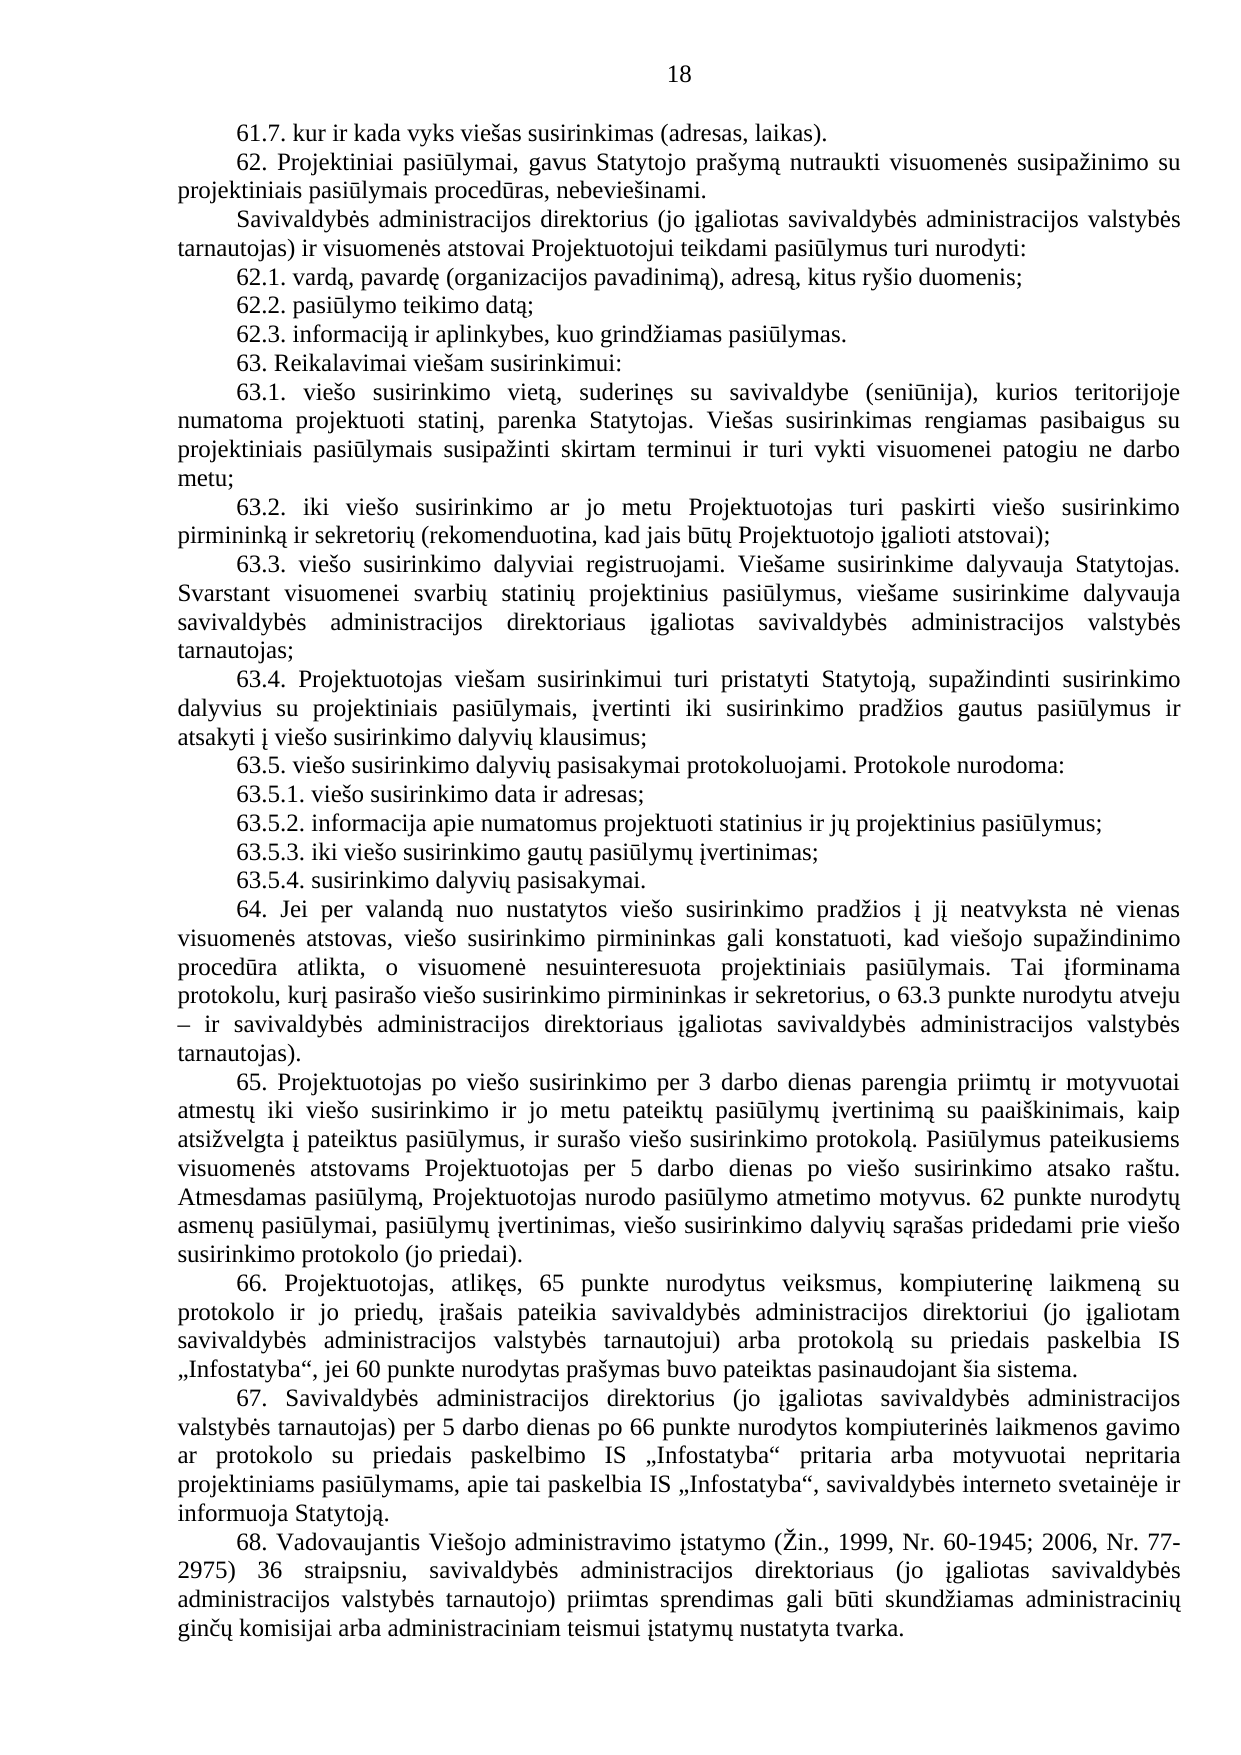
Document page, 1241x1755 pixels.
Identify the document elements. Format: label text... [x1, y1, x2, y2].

text 61.7. kur ir kada vyks viešas susirinkimas (adresas, laikas). [177, 118, 1181, 147]
text 63.5.1. viešo susirinkimo data ir adresas; [177, 779, 1181, 808]
text 63.5. viešo susirinkimo dalyvių pasisakymai protokoluojami. Protokole nurodoma: [177, 751, 1181, 779]
text Savivaldybės administracijos direktorius (jo įgaliotas savivaldybės administracijos valstybės tarnautojas) ir visuomenės atstovai Projektuotojui teikdami pasiūlymus turi nurodyti: [177, 204, 1181, 262]
text 63.4. Projektuotojas viešam susirinkimui turi pristatyti Statytoją, supažindinti susirinkimo dalyvius su projektiniais pasiūlymais, įvertinti iki susirinkimo pradžios gautus pasiūlymus ir atsakyti į viešo susirinkimo dalyvių klausimus; [177, 664, 1181, 751]
text 63. Reikalavimai viešam susirinkimui: [177, 348, 1181, 377]
text 63.5.4. susirinkimo dalyvių pasisakymai. [177, 866, 1181, 894]
text 63.2. iki viešo susirinkimo ar jo metu Projektuotojas turi paskirti viešo susirinkimo pirmininką ir sekretorių (rekomenduotina, kad jais būtų Projektuotojo įgalioti atstovai); [177, 492, 1181, 549]
text 64. Jei per valandą nuo nustatytos viešo susirinkimo pradžios į jį neatvyksta nė vienas visuomenės atstovas, viešo susirinkimo pirmininkas gali konstatuoti, kad viešojo supažindinimo procedūra atlikta, o visuomenė nesuinteresuota projektiniais pasiūlymais. Tai įforminama protokolu, kurį pasirašo viešo susirinkimo pirmininkas ir sekretorius, o 63.3 punkte nurodytu atveju – ir savivaldybės administracijos direktoriaus įgaliotas savivaldybės administracijos valstybės tarnautojas). [177, 894, 1181, 1067]
text 62. Projektiniai pasiūlymai, gavus Statytojo prašymą nutraukti visuomenės susipažinimo su projektiniais pasiūlymais procedūras, nebeviešinami. [177, 147, 1181, 204]
text 67. Savivaldybės administracijos direktorius (jo įgaliotas savivaldybės administracijos valstybės tarnautojas) per 5 darbo dienas po 66 punkte nurodytos kompiuterinės laikmenos gavimo ar protokolo su priedais paskelbimo IS „Infostatyba“ pritaria arba motyvuotai nepritaria projektiniams pasiūlymams, apie tai paskelbia IS „Infostatyba“, savivaldybės interneto svetainėje ir informuoja Statytoją. [177, 1383, 1181, 1527]
text 63.5.2. informacija apie numatomus projektuoti statinius ir jų projektinius pasiūlymus; [177, 808, 1181, 837]
text 65. Projektuotojas po viešo susirinkimo per 3 darbo dienas parengia priimtų ir motyvuotai atmestų iki viešo susirinkimo ir jo metu pateiktų pasiūlymų įvertinimą su paaiškinimais, kaip atsižvelgta į pateiktus pasiūlymus, ir surašo viešo susirinkimo protokolą. Pasiūlymus pateikusiems visuomenės atstovams Projektuotojas per 5 darbo dienas po viešo susirinkimo atsako raštu. Atmesdamas pasiūlymą, Projektuotojas nurodo pasiūlymo atmetimo motyvus. 62 punkte nurodytų asmenų pasiūlymai, pasiūlymų įvertinimas, viešo susirinkimo dalyvių sąrašas pridedami prie viešo susirinkimo protokolo (jo priedai). [177, 1067, 1181, 1268]
text 63.5.3. iki viešo susirinkimo gautų pasiūlymų įvertinimas; [177, 837, 1181, 866]
text 62.1. vardą, pavardę (organizacijos pavadinimą), adresą, kitus ryšio duomenis; [177, 262, 1181, 291]
text 62.3. informaciją ir aplinkybes, kuo grindžiamas pasiūlymas. [177, 319, 1181, 348]
text 68. Vadovaujantis Viešojo administravimo įstatymo (Žin., 1999, Nr. 60-1945; 2006, Nr. 77-2975) 36 straipsniu, savivaldybės administracijos direktoriaus (jo įgaliotas savivaldybės administracijos valstybės tarnautojo) priimtas sprendimas gali būti skundžiamas administracinių ginčų komisijai arba administraciniam teismui įstatymų nustatyta tvarka. [177, 1527, 1181, 1642]
text 66. Projektuotojas, atlikęs, 65 punkte nurodytus veiksmus, kompiuterinę laikmeną su protokolo ir jo priedų, įrašais pateikia savivaldybės administracijos direktoriui (jo įgaliotam savivaldybės administracijos valstybės tarnautojui) arba protokolą su priedais paskelbia IS „Infostatyba“, jei 60 punkte nurodytas prašymas buvo pateiktas pasinaudojant šia sistema. [177, 1268, 1181, 1383]
text 63.1. viešo susirinkimo vietą, suderinęs su savivaldybe (seniūnija), kurios teritorijoje numatoma projektuoti statinį, parenka Statytojas. Viešas susirinkimas rengiamas pasibaigus su projektiniais pasiūlymais susipažinti skirtam terminui ir turi vykti visuomenei patogiu ne darbo metu; [177, 377, 1181, 492]
text 62.2. pasiūlymo teikimo datą; [177, 291, 1181, 319]
text 63.3. viešo susirinkimo dalyviai registruojami. Viešame susirinkime dalyvauja Statytojas. Svarstant visuomenei svarbių statinių projektinius pasiūlymus, viešame susirinkime dalyvauja savivaldybės administracijos direktoriaus įgaliotas savivaldybės administracijos valstybės tarnautojas; [177, 549, 1181, 664]
